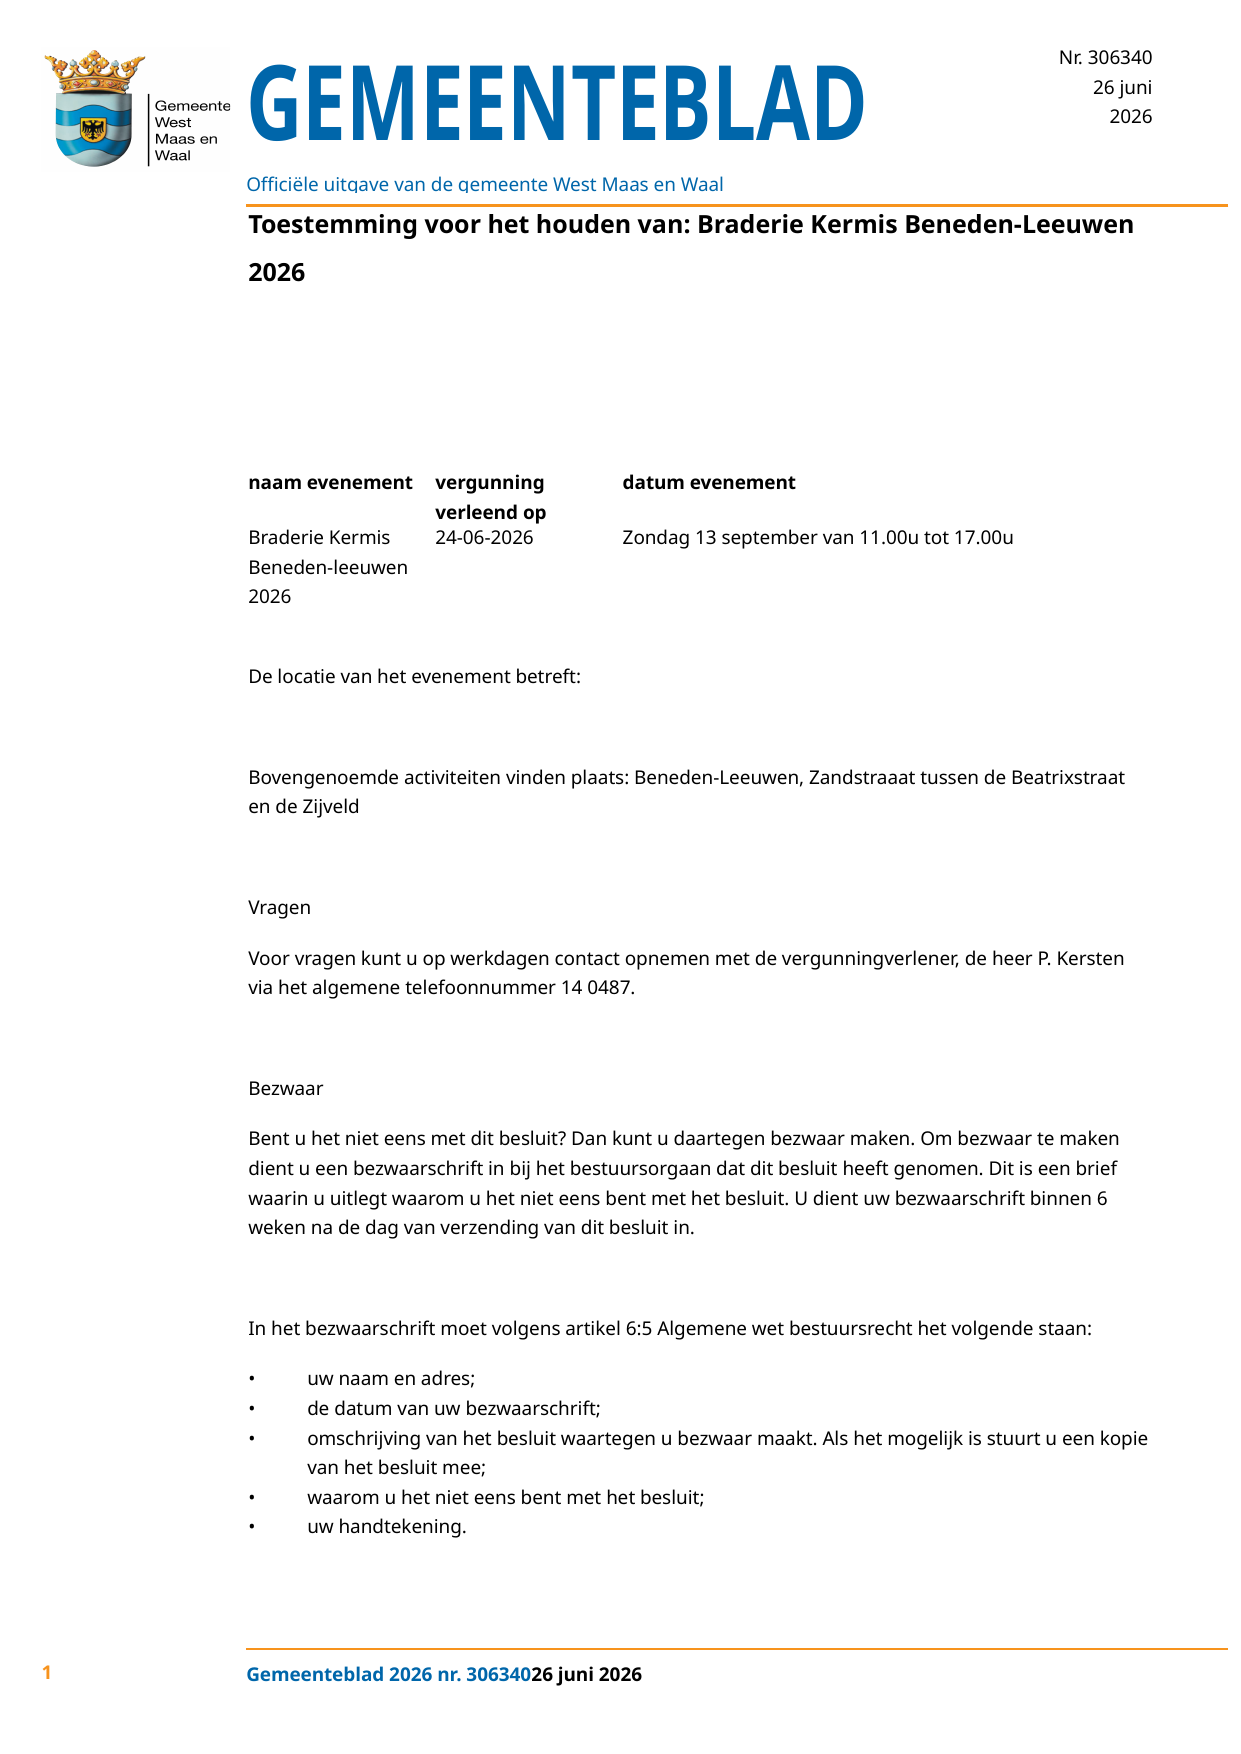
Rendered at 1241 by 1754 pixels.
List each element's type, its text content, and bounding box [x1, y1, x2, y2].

text Voor vragen kunt u op werkdagen contact opnemen met de vergunningverlener, de heer P. Kersten via het algemene telefoonnummer 14 0487. [248, 945, 1152, 1000]
table_header naam evenement [248, 469, 435, 524]
text Bezwaar [248, 1075, 1152, 1101]
text De locatie van het evenement betreft: [248, 663, 1152, 689]
list omschrijving van het besluit waartegen u bezwaar maakt. Als het mogelijk is stuurt u een kopie van het besluit mee; [248, 1425, 1152, 1480]
table_cell Zondag 13 september van 11.00u tot 17.00u [623, 525, 1152, 609]
table_cell Braderie Kermis Beneden-leeuwen 2026 [248, 525, 435, 609]
table_cell 24-06-2026 [435, 525, 622, 609]
text Vragen [248, 894, 1152, 920]
text Bovengenoemde activiteiten vinden plaats: Beneden-Leeuwen, Zandstraaat tussen de Beatrixstraat en de Zijveld [248, 764, 1152, 819]
text Toestemming voor het houden van: Braderie Kermis Beneden-Leeuwen 2026 [248, 207, 1152, 288]
list waarom u het niet eens bent met het besluit; [248, 1484, 1152, 1510]
table_header vergunning verleend op [435, 469, 622, 524]
picture [41, 47, 231, 172]
text In het bezwaarschrift moet volgens artikel 6:5 Algemene wet bestuursrecht het volgende staan: [248, 1315, 1152, 1341]
table_header datum evenement [623, 469, 1152, 524]
list uw handtekening. [248, 1513, 1152, 1539]
list de datum van uw bezwaarschrift; [248, 1395, 1152, 1421]
list uw naam en adres; [248, 1366, 1152, 1391]
text Bent u het niet eens met dit besluit? Dan kunt u daartegen bezwaar maken. Om bezwaar te maken dient u een bezwaarschrift in bij het bestuursorgaan dat dit besluit heeft genomen. Dit is een brief waarin u uitlegt waarom u het niet eens bent met het besluit. U dient uw bezwaarschrift binnen 6 weken na de dag van verzending van dit besluit in. [248, 1126, 1152, 1240]
